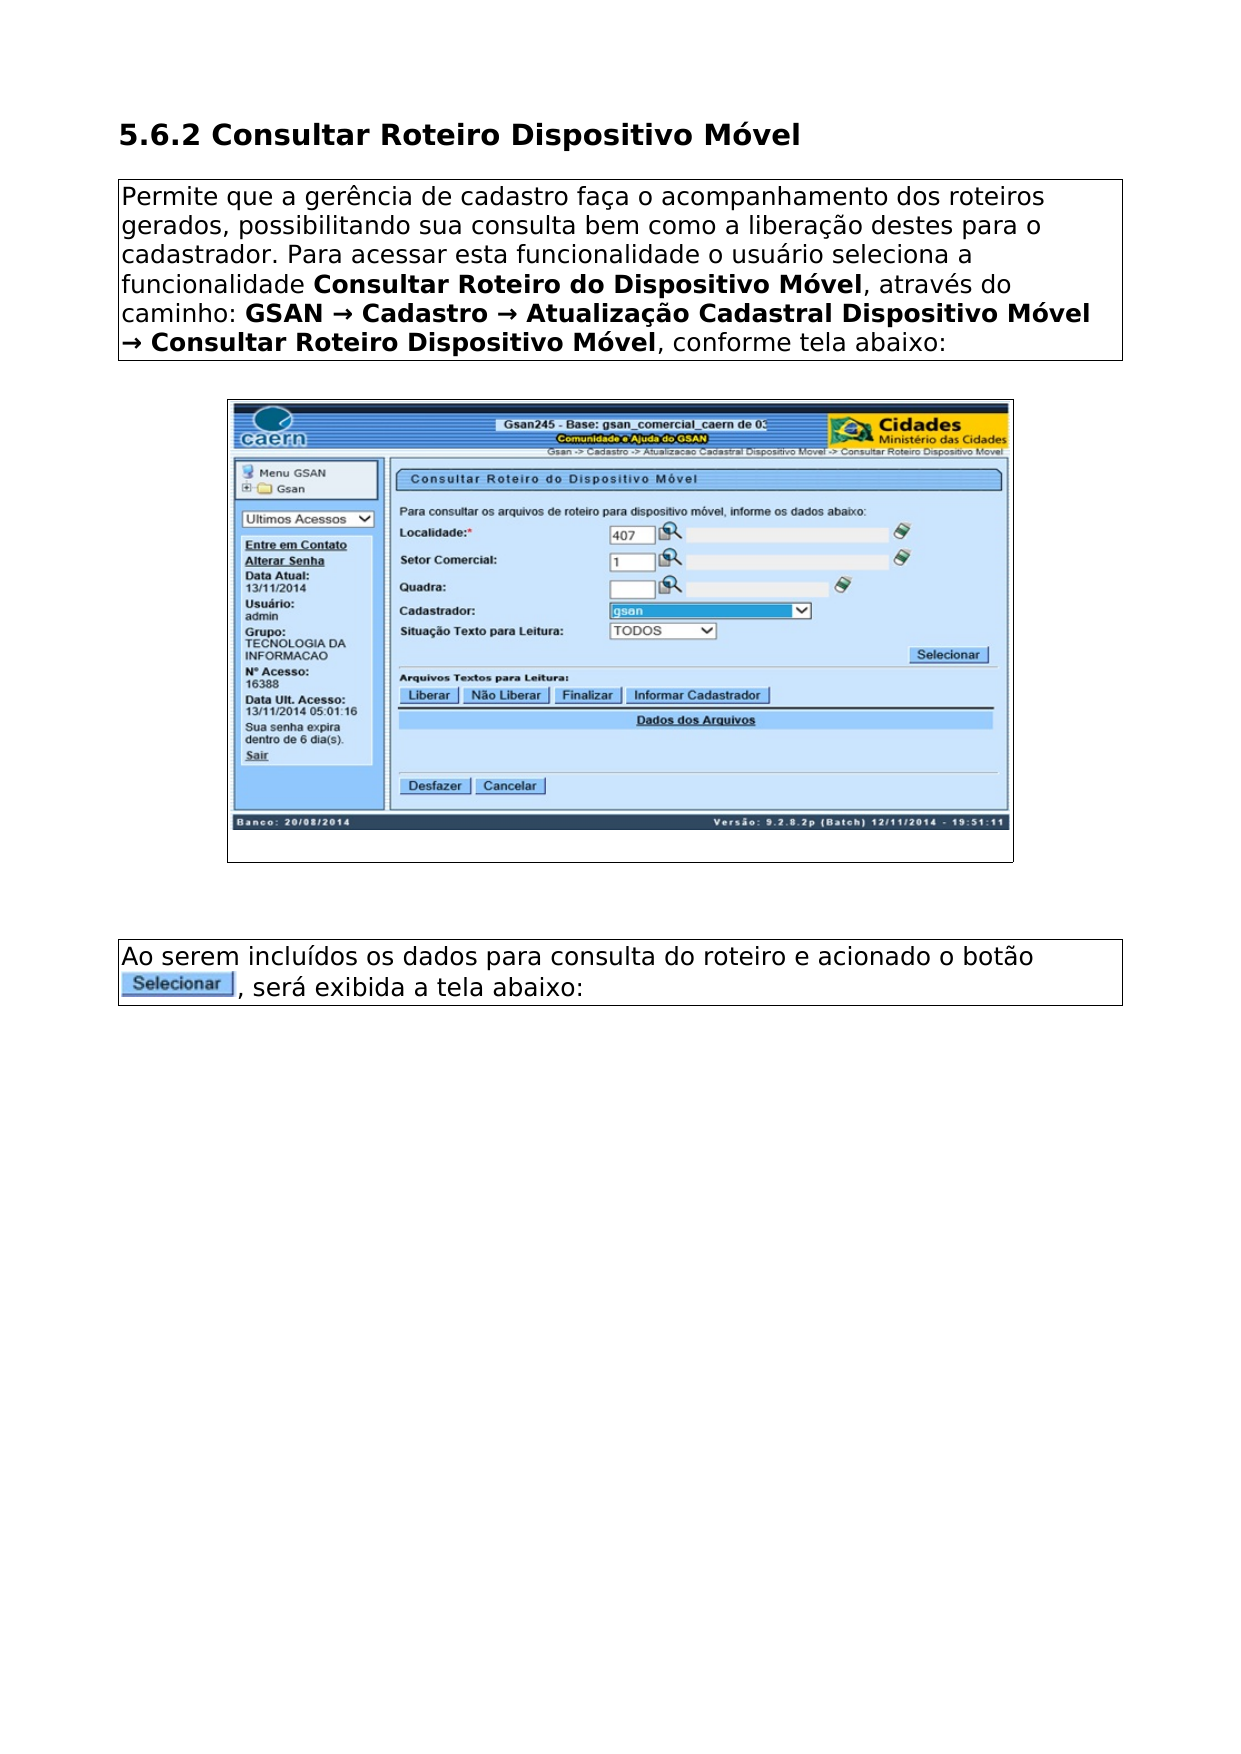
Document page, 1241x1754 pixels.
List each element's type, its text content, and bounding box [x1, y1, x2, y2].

table_header Ao serem incluídos os dados para consulta do roteiro e acionado o botão , será exibida a tela abaixo: [119, 940, 1122, 1005]
subtitle 5.6.2 Consultar Roteiro Dispositivo Móvel [118, 118, 1122, 152]
picture [230, 401, 1010, 830]
table_header Permite que a gerência de cadastro faça o acompanhamento dos roteiros gerados, possibilitando sua consulta bem como a liberação destes para o cadastrador. Para acessar esta funcionalidade o usuário seleciona a funcionalidade Consultar Roteiro do Dispositivo Móvel, através do caminho: GSAN → Cadastro → Atualização Cadastral Dispositivo Móvel → Consultar Roteiro Dispositivo Móvel, conforme tela abaixo: [119, 180, 1122, 360]
picture [121, 971, 237, 997]
table_header [228, 400, 1013, 862]
